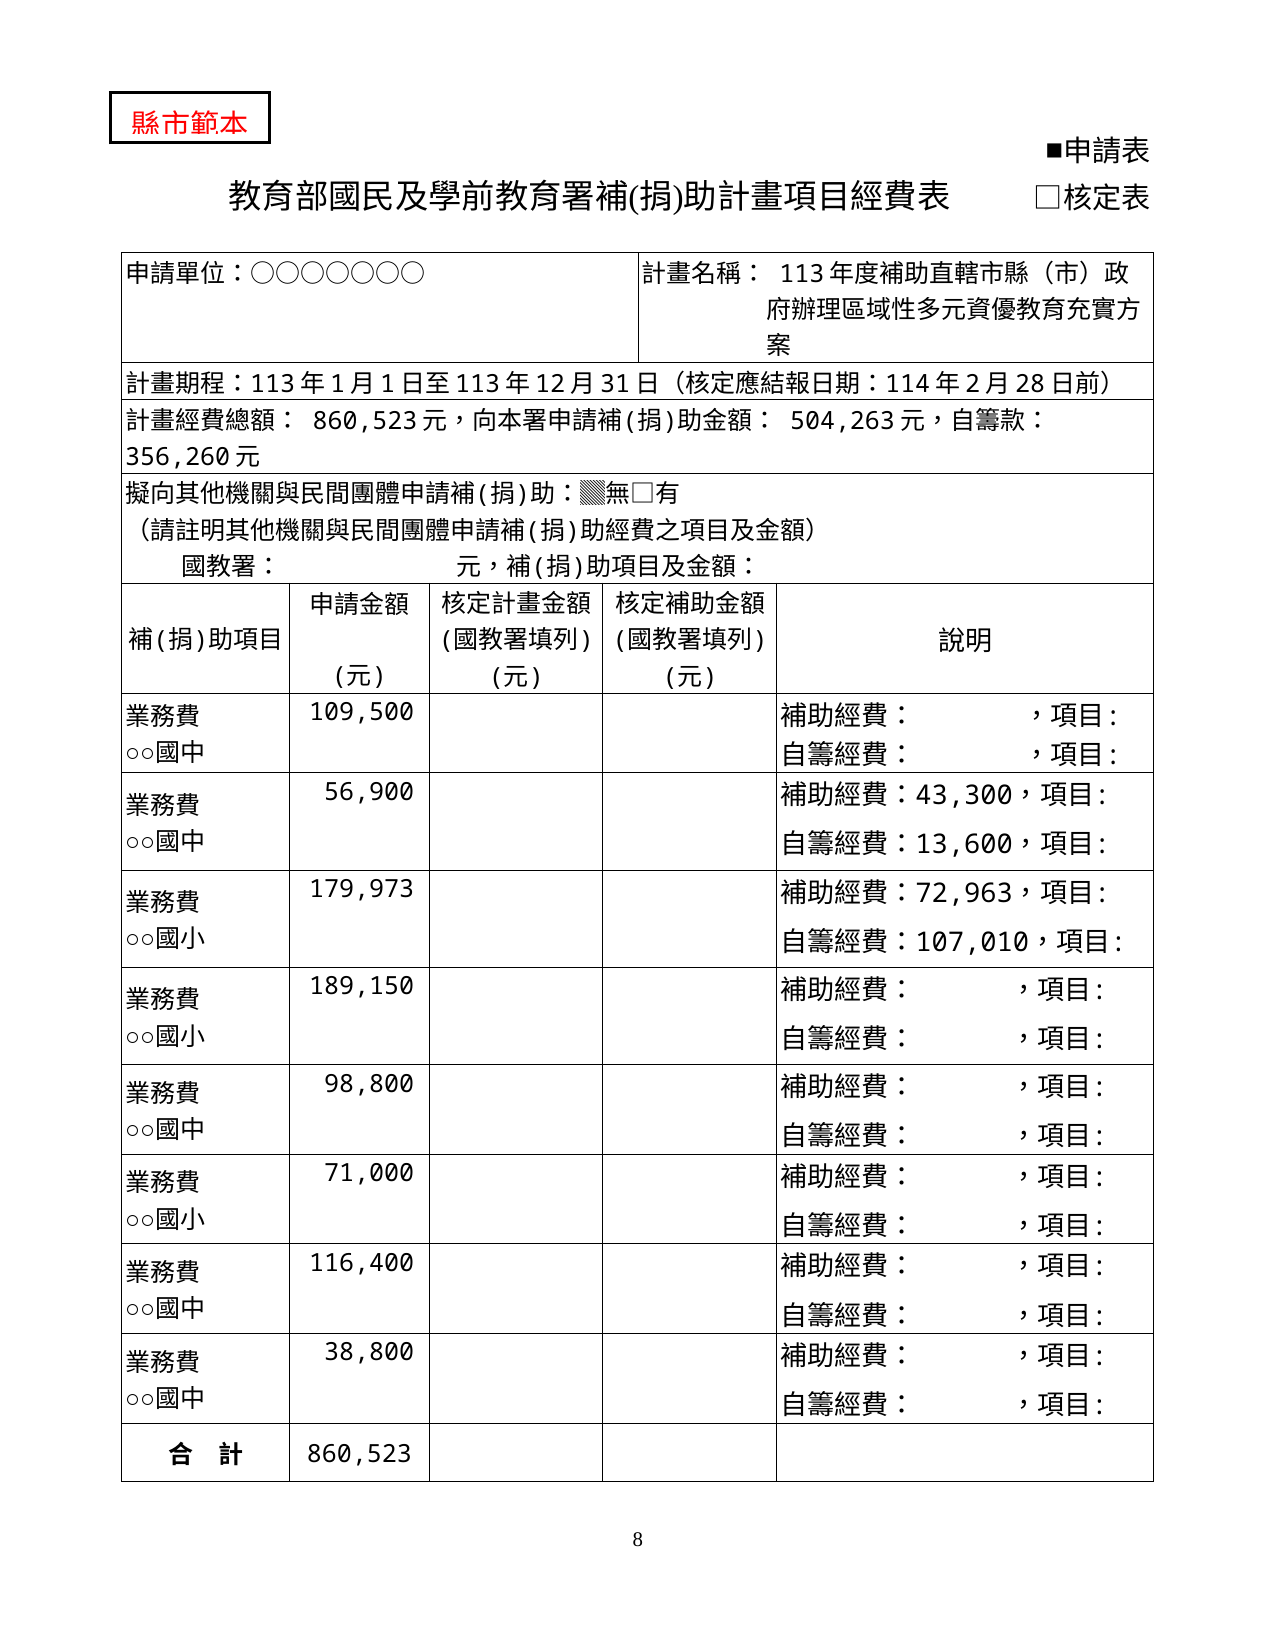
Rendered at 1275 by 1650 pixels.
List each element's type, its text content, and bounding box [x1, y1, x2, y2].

table_cell 業務費 ○○國中 [122, 773, 289, 869]
table_cell 核定補助金額 (國教署填列) (元) [603, 584, 776, 692]
table_cell 補助經費： ，項目: 自籌經費： ，項目: [777, 1334, 1153, 1422]
table_cell 71,000 [290, 1155, 429, 1243]
table_cell 業務費 ○○國小 [122, 871, 289, 967]
table_cell 補助經費： ，項目: 自籌經費： ，項目: [777, 1155, 1153, 1243]
table_cell [603, 1424, 776, 1481]
table_cell [430, 1155, 602, 1243]
table_cell 189,150 [290, 968, 429, 1064]
table_cell 業務費 ○○國小 [122, 968, 289, 1064]
table_cell [603, 1334, 776, 1422]
table_cell [603, 1065, 776, 1154]
table_cell 109,500 [290, 694, 429, 772]
table_cell 業務費 ○○國中 [122, 1065, 289, 1154]
table_cell 計畫經費總額： 860,523元，向本署申請補(捐)助金額： 504,263元，自籌款： 356,260元 [122, 400, 1153, 473]
table_cell 業務費 ○○國中 [122, 1244, 289, 1333]
table_cell 申請金額 (元) [290, 584, 429, 692]
table_cell [430, 968, 602, 1064]
table_cell 補助經費： ，項目: 自籌經費： ，項目: [777, 694, 1153, 772]
table_cell [430, 1334, 602, 1422]
table_cell 補助經費： ，項目: 自籌經費： ，項目: [777, 1244, 1153, 1333]
table_cell 教育部國民及學前教育署補(捐)助計畫項目經費表 □核定表 [122, 170, 1153, 230]
table_cell 計畫名稱： 113年度補助直轄市縣（市）政府辦理區域性多元資優教育充實方案 [639, 253, 1153, 362]
table_cell 860,523 [290, 1424, 429, 1481]
table_cell 業務費 ○○國中 [122, 694, 289, 772]
table_cell 補助經費：72,963，項目: 自籌經費：107,010，項目: [777, 871, 1153, 967]
table_cell [430, 773, 602, 869]
table_cell 業務費 ○○國小 [122, 1155, 289, 1243]
table_cell [430, 1065, 602, 1154]
table_cell 申請單位：○○○○○○○ [122, 253, 638, 362]
table_header ■申請表 [122, 127, 1153, 169]
table_cell [603, 694, 776, 772]
table_cell [430, 1424, 602, 1481]
table_cell [430, 1244, 602, 1333]
table_cell 核定計畫金額(國教署填列) (元) [430, 584, 602, 692]
table_cell 計畫期程：113年1月1日至113年12月31日（核定應結報日期：114年2月28日前） [122, 363, 1153, 399]
table_cell [603, 1155, 776, 1243]
table_cell 補助經費：43,300，項目: 自籌經費：13,600，項目: [777, 773, 1153, 869]
table_cell 98,800 [290, 1065, 429, 1154]
table_cell 補助經費： ，項目: 自籌經費： ，項目: [777, 968, 1153, 1064]
table_cell 業務費 ○○國中 [122, 1334, 289, 1422]
table_header ■申請表 [112, 94, 268, 141]
table_cell 56,900 [290, 773, 429, 869]
table_cell [777, 1424, 1153, 1481]
table_cell 擬向其他機關與民間團體申請補(捐)助：▓無□有 （請註明其他機關與民間團體申請補(捐)助經費之項目及金額） 國教署： 元，補(捐)助項目及金額： [122, 474, 1153, 583]
table_cell 補(捐)助項目 [122, 584, 289, 692]
table_cell 合 計 [122, 1424, 289, 1481]
table_cell 補助經費： ，項目: 自籌經費： ，項目: [777, 1065, 1153, 1154]
table_cell [603, 968, 776, 1064]
table_cell [430, 871, 602, 967]
table_cell 說明 [777, 584, 1153, 692]
table_cell 116,400 [290, 1244, 429, 1333]
table_cell [430, 694, 602, 772]
table_cell [122, 230, 1153, 252]
table_cell [603, 1244, 776, 1333]
table_cell [603, 773, 776, 869]
table_cell [603, 871, 776, 967]
table_cell 38,800 [290, 1334, 429, 1422]
table_cell 179,973 [290, 871, 429, 967]
